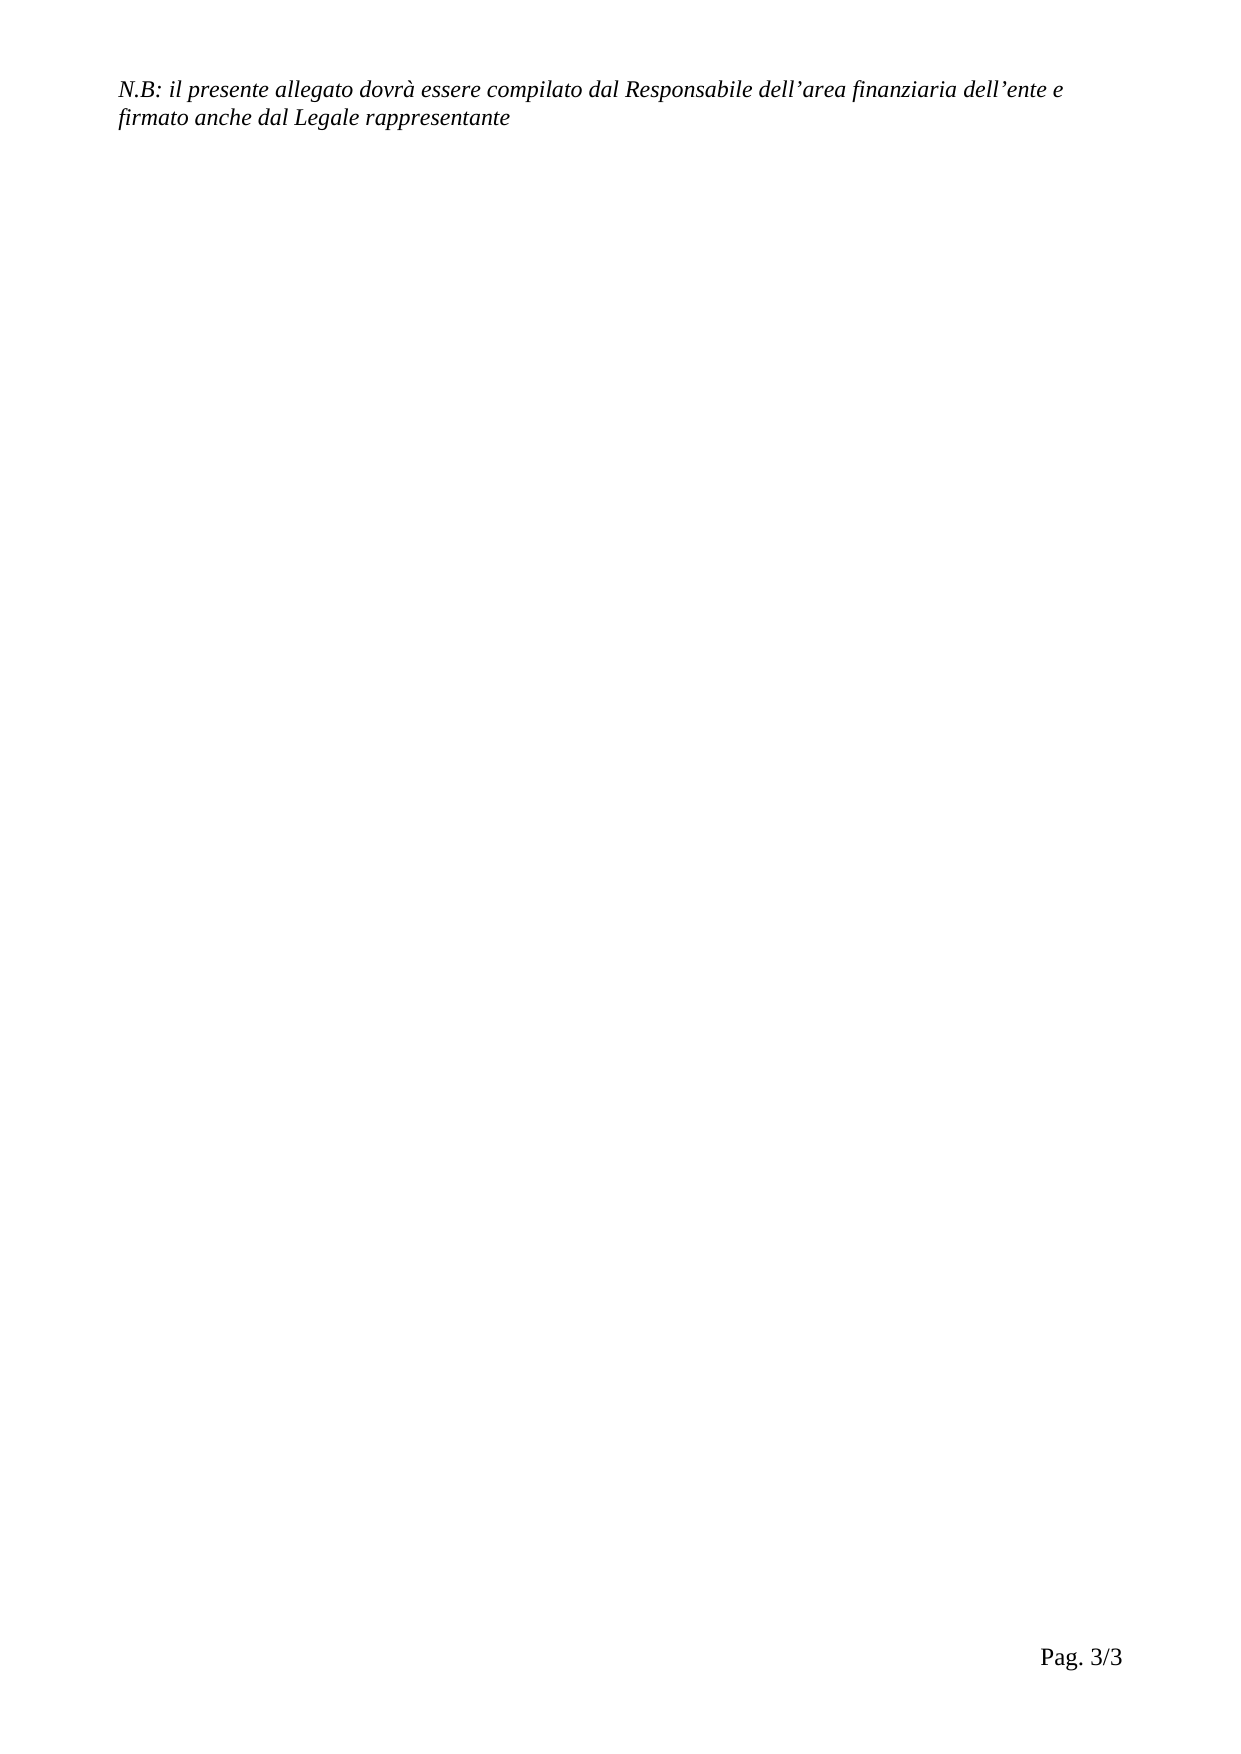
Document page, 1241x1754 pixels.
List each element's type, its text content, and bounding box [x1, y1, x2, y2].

text N.B: il presente allegato dovrà essere compilato dal Responsabile dell’area finanziaria dell’ente e firmato anche dal Legale rappresentante [118, 75, 1122, 130]
